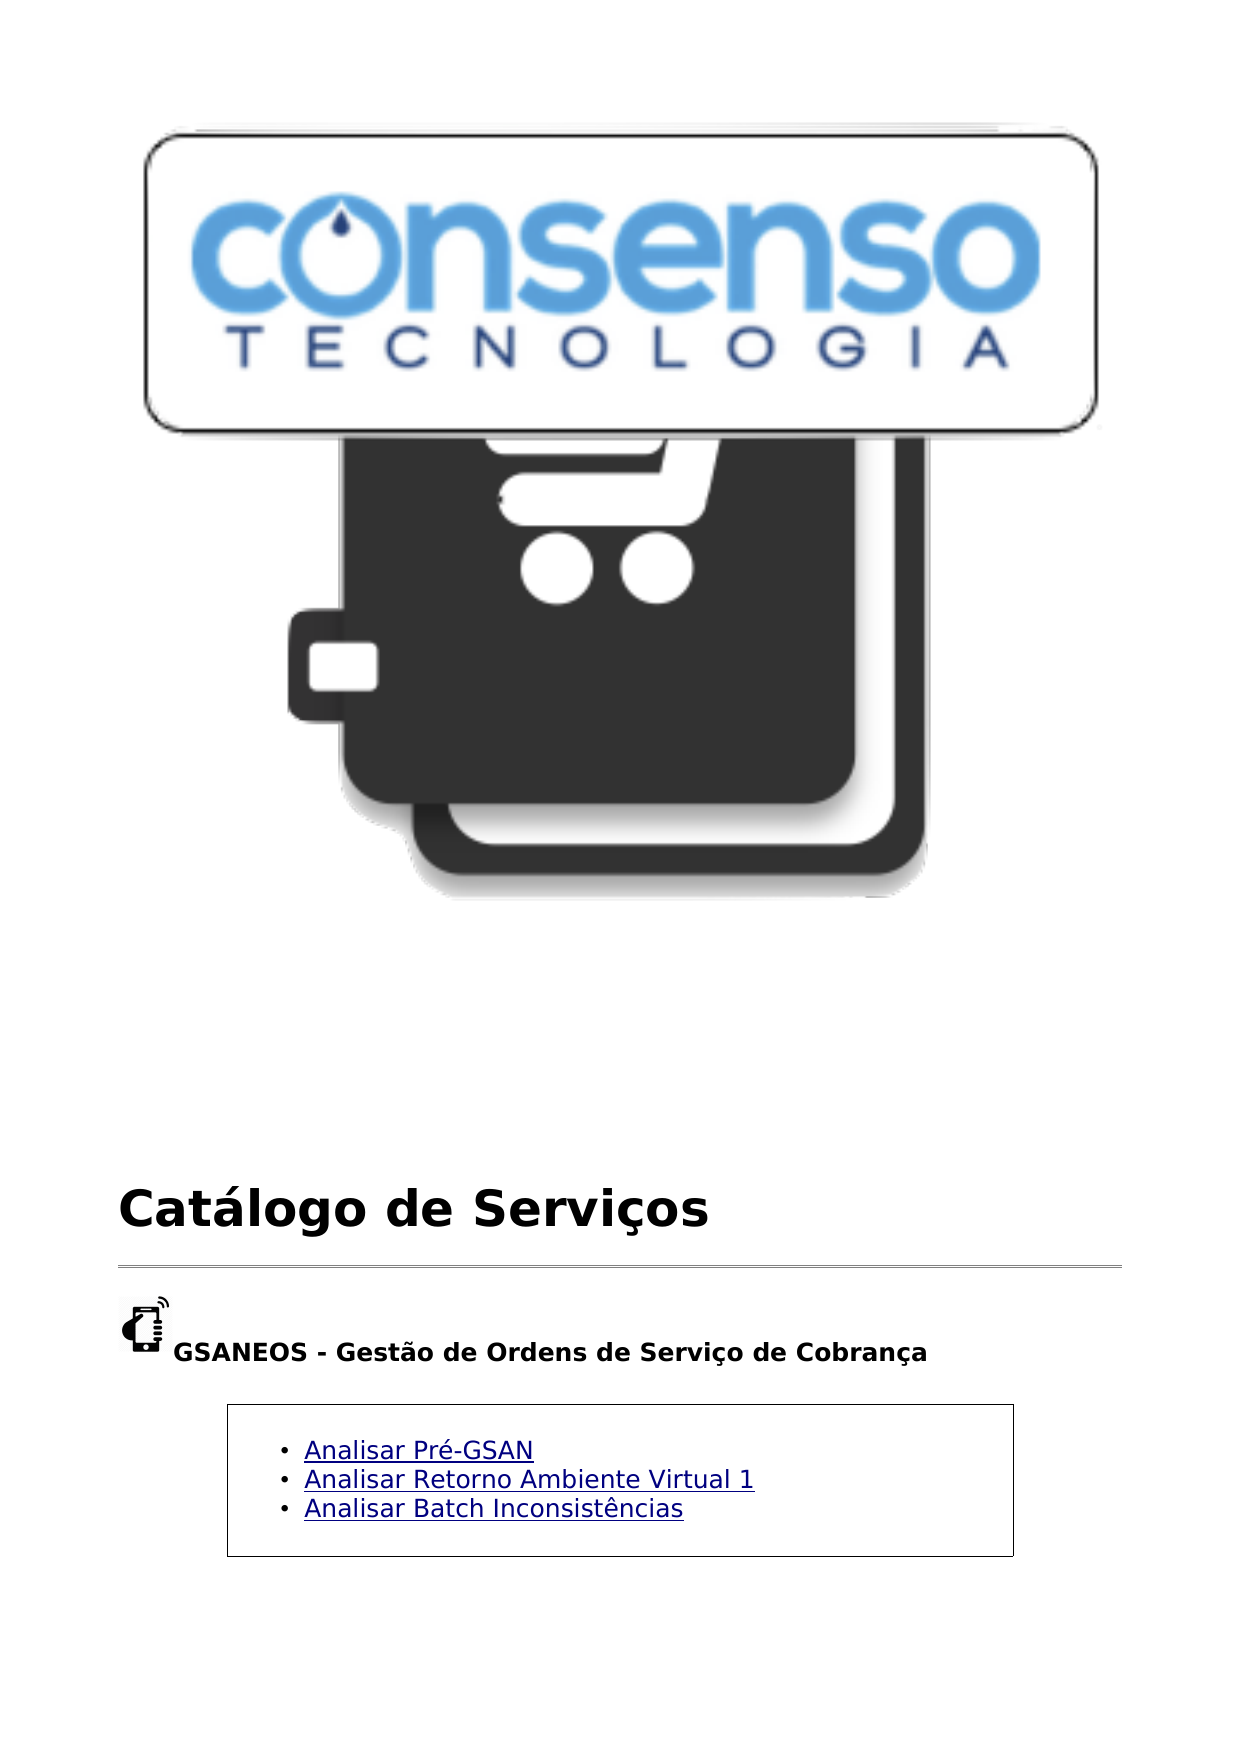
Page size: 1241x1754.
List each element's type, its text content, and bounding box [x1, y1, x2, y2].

subtitle Catálogo de Serviços [118, 1180, 1122, 1238]
table_header Analisar Pré-GSAN Analisar Retorno Ambiente Virtual 1 Analisar Batch Inconsistências [228, 1405, 1013, 1556]
text GSANEOS - Gestão de Ordens de Serviço de Cobrança [118, 1338, 1122, 1368]
picture [118, 118, 1123, 938]
picture [118, 1296, 173, 1352]
